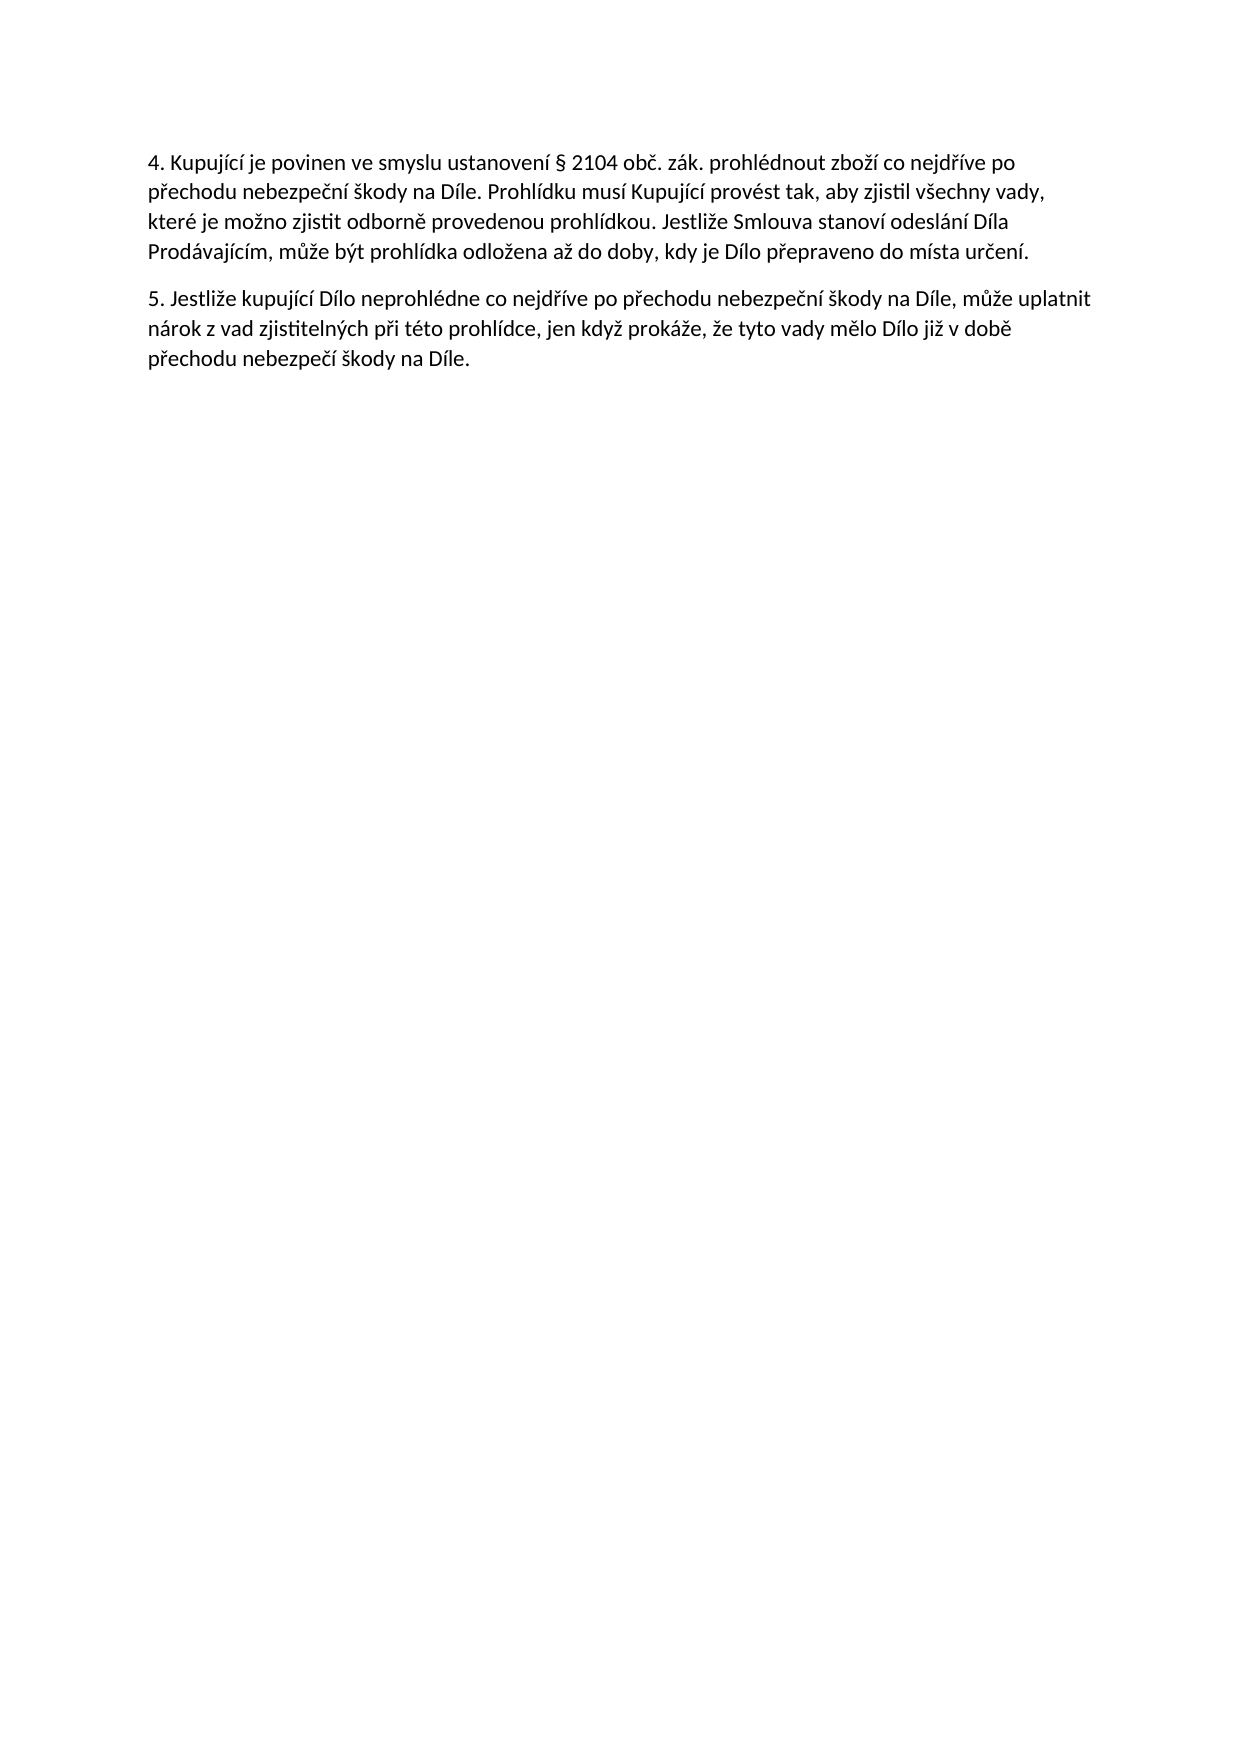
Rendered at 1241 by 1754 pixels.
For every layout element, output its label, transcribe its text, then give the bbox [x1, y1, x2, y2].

text 4. Kupující je povinen ve smyslu ustanovení § 2104 obč. zák. prohlédnout zboží co nejdříve po přechodu nebezpeční škody na Díle. Prohlídku musí Kupující provést tak, aby zjistil všechny vady, které je možno zjistit odborně provedenou prohlídkou. Jestliže Smlouva stanoví odeslání Díla Prodávajícím, může být prohlídka odložena až do doby, kdy je Dílo přepraveno do místa určení. [148, 148, 1093, 265]
text 5. Jestliže kupující Dílo neprohlédne co nejdříve po přechodu nebezpeční škody na Díle, může uplatnit nárok z vad zjistitelných při této prohlídce, jen když prokáže, že tyto vady mělo Dílo již v době přechodu nebezpečí škody na Díle. [148, 284, 1093, 372]
